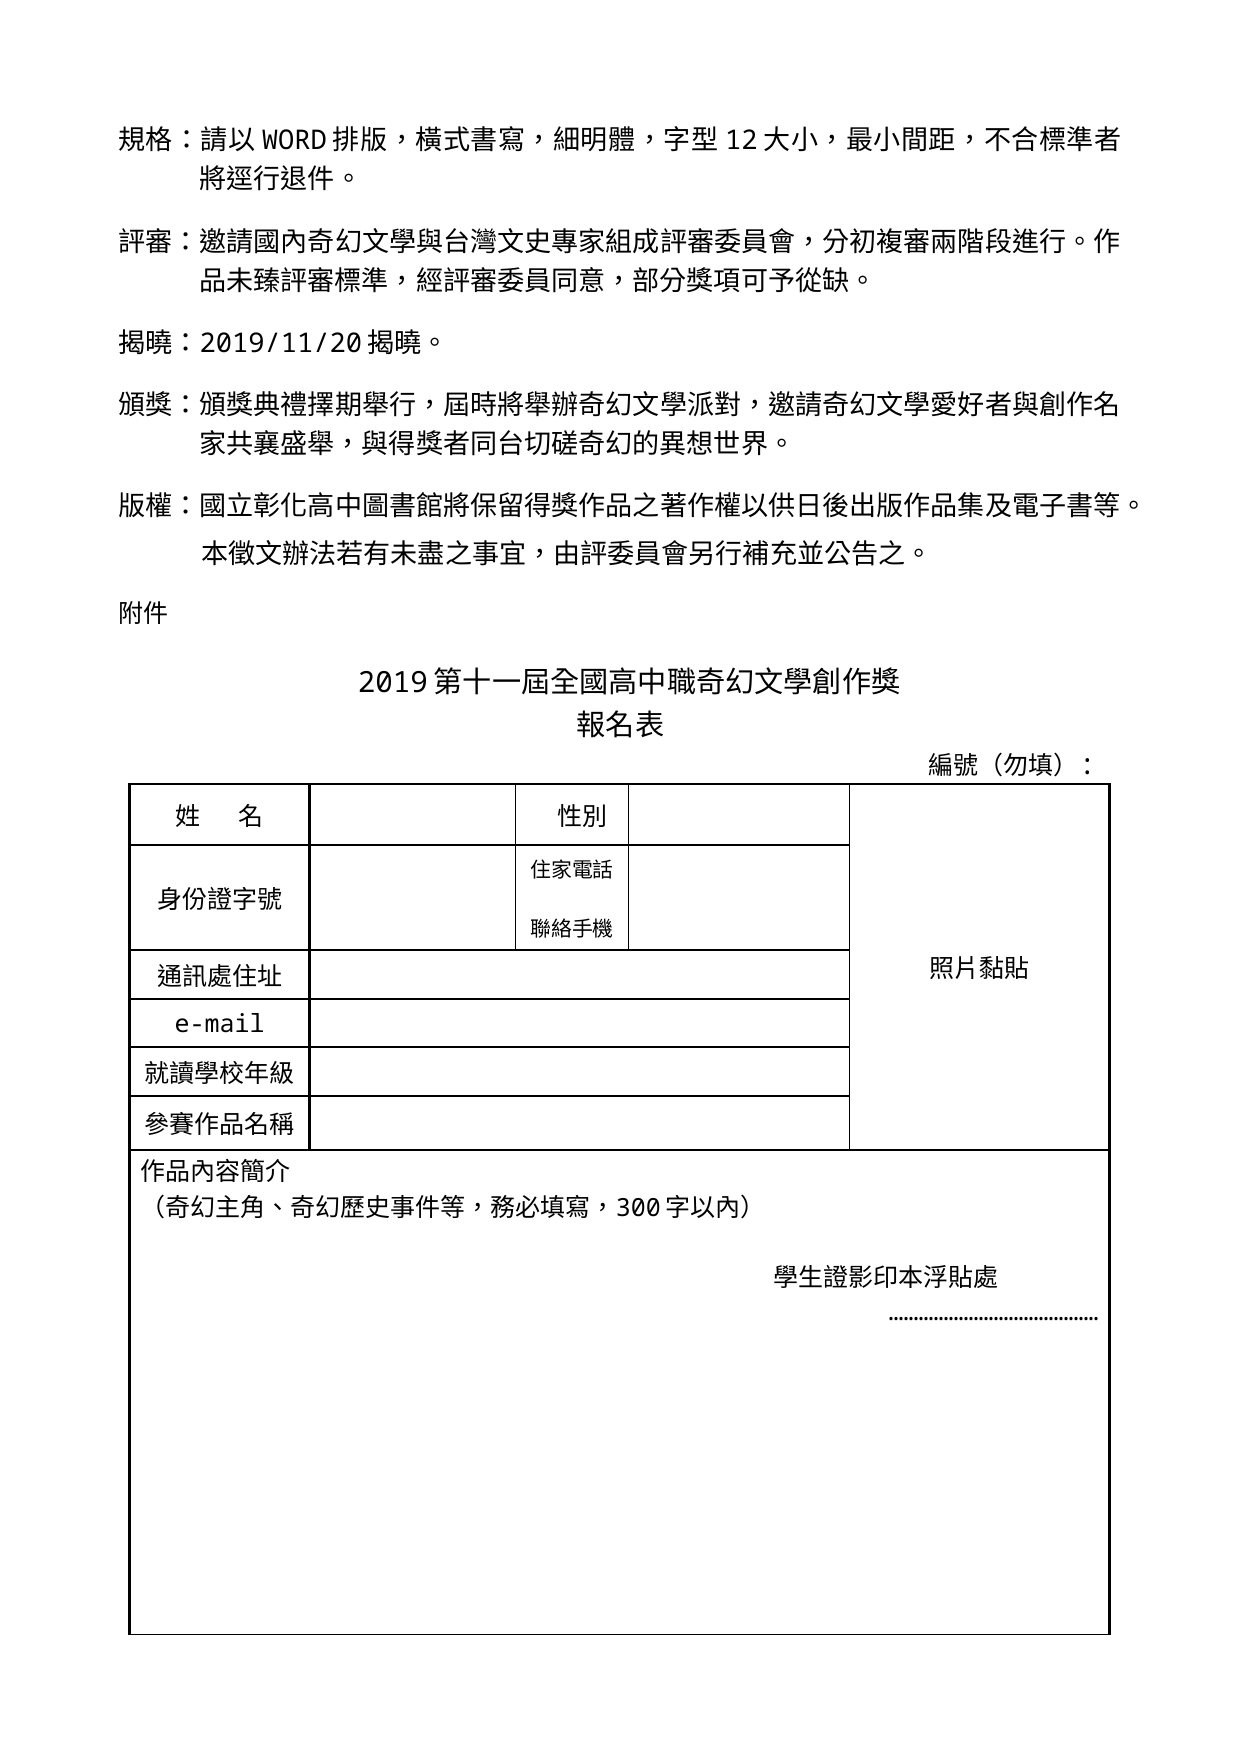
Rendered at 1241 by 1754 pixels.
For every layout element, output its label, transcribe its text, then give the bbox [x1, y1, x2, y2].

table_cell 參賽作品名稱 [131, 1097, 308, 1149]
table_cell [311, 1000, 849, 1046]
text 報名表 [118, 701, 1122, 744]
text 2019第十一屆全國高中職奇幻文學創作獎 [118, 659, 1122, 701]
table_cell 作品內容簡介 （奇幻主角、奇幻歷史事件等，務必填寫，300字以內） 學生證影印本浮貼處 …………………………………… [131, 1151, 1108, 1634]
table_cell 身份證字號 [131, 846, 308, 949]
text 本徵文辦法若有未盡之事宜，由評委員會另行補充並公告之。 [118, 532, 1122, 571]
table_cell 就讀學校年級 [131, 1048, 308, 1095]
table_header 性別 [516, 785, 628, 844]
text 編號（勿填）: [118, 744, 1122, 783]
table_cell 通訊處住址 [131, 951, 308, 997]
table_cell 住家電話 聯絡手機 [516, 846, 628, 949]
table_cell [311, 951, 849, 997]
table_cell [629, 846, 849, 949]
table_cell [311, 846, 515, 949]
table_header 照片黏貼 [850, 785, 1108, 1149]
table_header [629, 785, 849, 844]
text 附件 [118, 594, 1122, 630]
table_header [311, 785, 515, 844]
text 頒獎：頒獎典禮擇期舉行，屆時將舉辦奇幻文學派對，邀請奇幻文學愛好者與創作名家共襄盛舉，與得獎者同台切磋奇幻的異想世界。 [118, 383, 1122, 461]
text 揭曉：2019/11/20揭曉。 [118, 321, 1122, 360]
text 評審：邀請國內奇幻文學與台灣文史專家組成評審委員會，分初複審兩階段進行。作品未臻評審標準，經評審委員同意，部分獎項可予從缺。 [118, 219, 1122, 298]
table_cell [311, 1097, 849, 1149]
text 版權：國立彰化高中圖書館將保留得獎作品之著作權以供日後出版作品集及電子書等。 [118, 484, 1122, 523]
table_header 姓 名 [131, 785, 308, 844]
text 規格：請以WORD排版，橫式書寫，細明體，字型12大小，最小間距，不合標準者將逕行退件。 [118, 118, 1122, 197]
table_cell e-mail [131, 1000, 308, 1046]
table_cell [311, 1048, 849, 1095]
